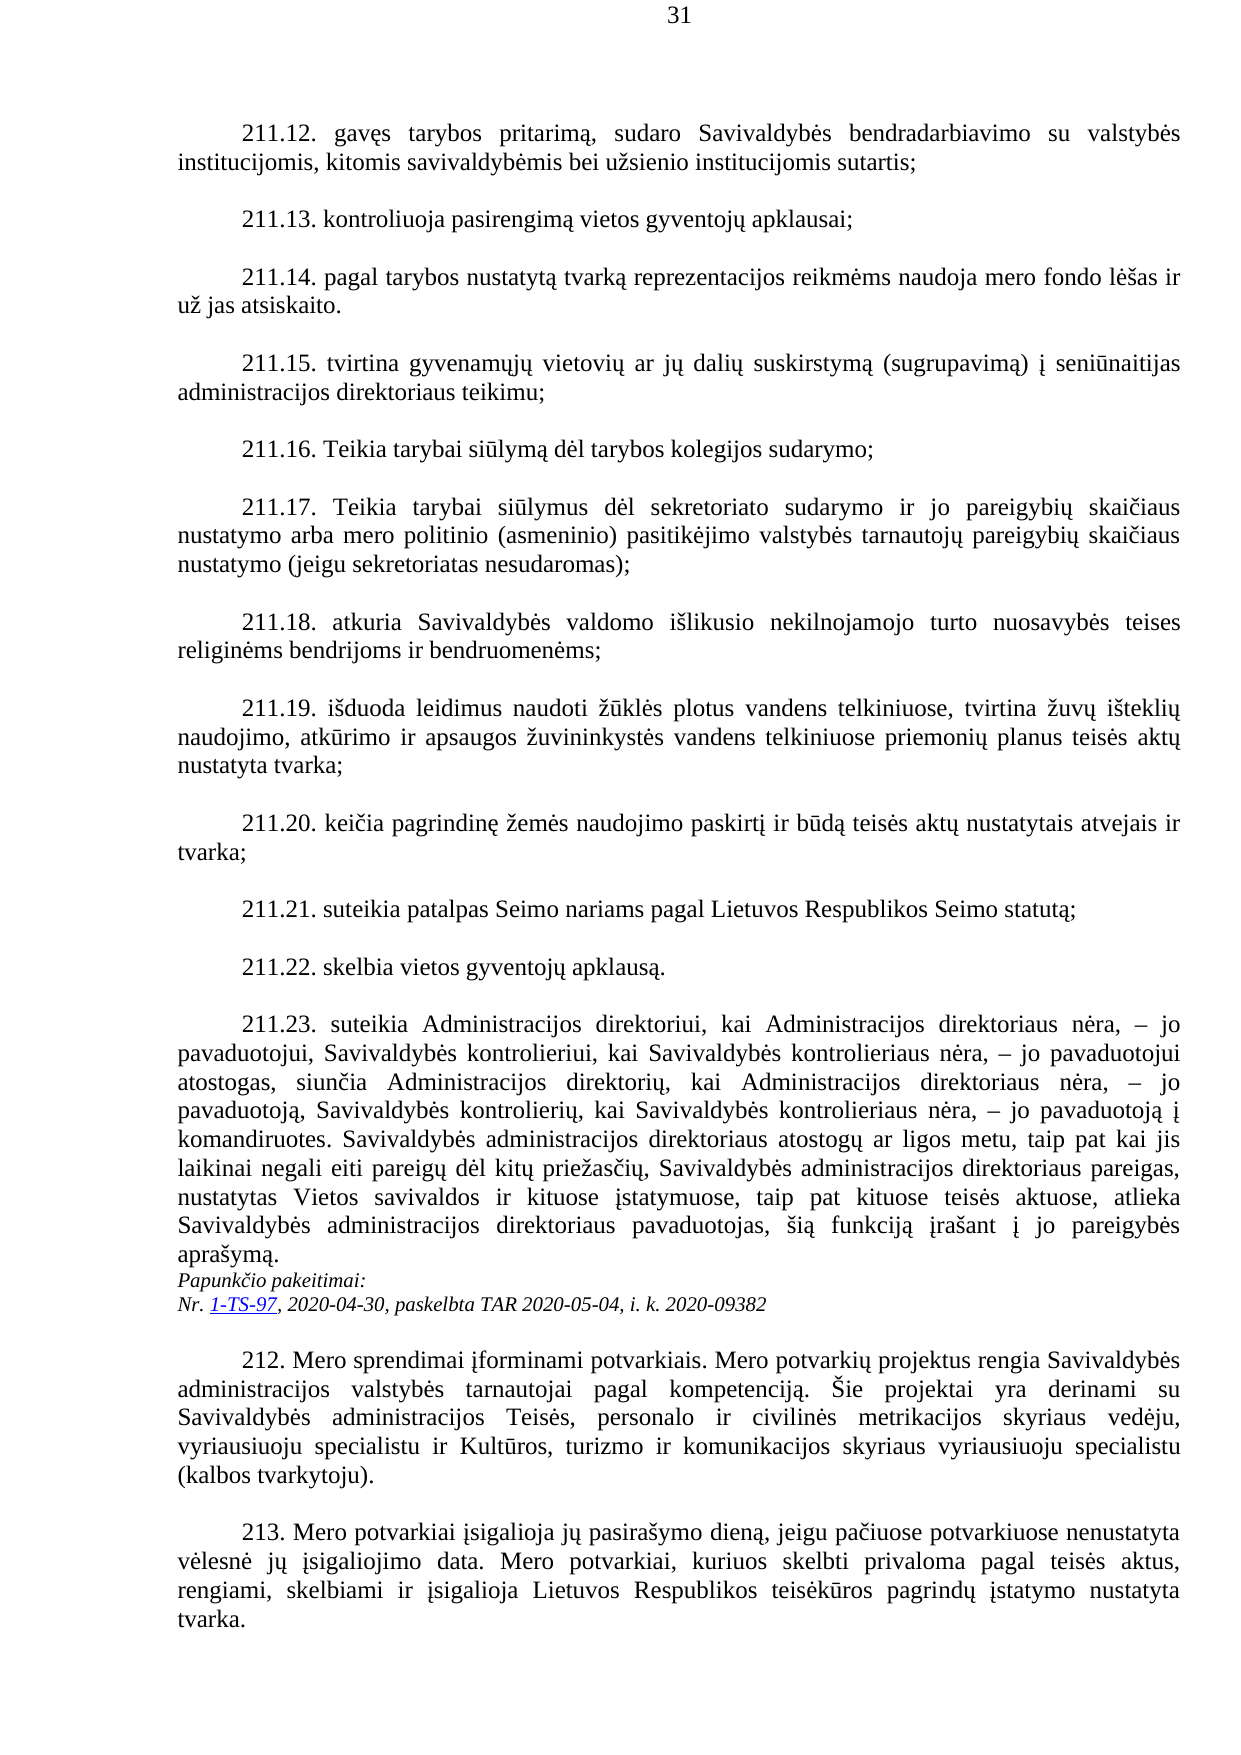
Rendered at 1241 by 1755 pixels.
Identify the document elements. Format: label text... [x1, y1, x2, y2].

text Nr. 1-TS-97, 2020-04-30, paskelbta TAR 2020-05-04, i. k. 2020-09382 [177, 1292, 1181, 1316]
text 211.12. gavęs tarybos pritarimą, sudaro Savivaldybės bendradarbiavimo su valstybės institucijomis, kitomis savivaldybėmis bei užsienio institucijomis sutartis; [177, 118, 1181, 176]
text 212. Mero sprendimai įforminami potvarkiais. Mero potvarkių projektus rengia Savivaldybės administracijos valstybės tarnautojai pagal kompetenciją. Šie projektai yra derinami su Savivaldybės administracijos Teisės, personalo ir civilinės metrikacijos skyriaus vedėju, vyriausiuoju specialistu ir Kultūros, turizmo ir komunikacijos skyriaus vyriausiuoju specialistu (kalbos tvarkytoju). [177, 1345, 1181, 1489]
text Papunkčio pakeitimai: [177, 1268, 1181, 1292]
text 211.22. skelbia vietos gyventojų apklausą. [177, 952, 1181, 981]
text 211.17. Teikia tarybai siūlymus dėl sekretoriato sudarymo ir jo pareigybių skaičiaus nustatymo arba mero politinio (asmeninio) pasitikėjimo valstybės tarnautojų pareigybių skaičiaus nustatymo (jeigu sekretoriatas nesudaromas); [177, 492, 1181, 578]
text 211.14. pagal tarybos nustatytą tvarką reprezentacijos reikmėms naudoja mero fondo lėšas ir už jas atsiskaito. [177, 262, 1181, 319]
text 211.18. atkuria Savivaldybės valdomo išlikusio nekilnojamojo turto nuosavybės teises religinėms bendrijoms ir bendruomenėms; [177, 607, 1181, 664]
text 211.16. Teikia tarybai siūlymą dėl tarybos kolegijos sudarymo; [177, 434, 1181, 463]
text 211.19. išduoda leidimus naudoti žūklės plotus vandens telkiniuose, tvirtina žuvų išteklių naudojimo, atkūrimo ir apsaugos žuvininkystės vandens telkiniuose priemonių planus teisės aktų nustatyta tvarka; [177, 693, 1181, 779]
text 211.15. tvirtina gyvenamųjų vietovių ar jų dalių suskirstymą (sugrupavimą) į seniūnaitijas administracijos direktoriaus teikimu; [177, 348, 1181, 406]
text 211.20. keičia pagrindinę žemės naudojimo paskirtį ir būdą teisės aktų nustatytais atvejais ir tvarka; [177, 808, 1181, 866]
text 213. Mero potvarkiai įsigalioja jų pasirašymo dieną, jeigu pačiuose potvarkiuose nenustatyta vėlesnė jų įsigaliojimo data. Mero potvarkiai, kuriuos skelbti privaloma pagal teisės aktus, rengiami, skelbiami ir įsigalioja Lietuvos Respublikos teisėkūros pagrindų įstatymo nustatyta tvarka. [177, 1517, 1181, 1632]
text 211.21. suteikia patalpas Seimo nariams pagal Lietuvos Respublikos Seimo statutą; [177, 894, 1181, 923]
text 211.13. kontroliuoja pasirengimą vietos gyventojų apklausai; [177, 204, 1181, 233]
text 211.23. suteikia Administracijos direktoriui, kai Administracijos direktoriaus nėra, – jo pavaduotojui, Savivaldybės kontrolieriui, kai Savivaldybės kontrolieriaus nėra, – jo pavaduotojui atostogas, siunčia Administracijos direktorių, kai Administracijos direktoriaus nėra, – jo pavaduotoją, Savivaldybės kontrolierių, kai Savivaldybės kontrolieriaus nėra, – jo pavaduotoją į komandiruotes. Savivaldybės administracijos direktoriaus atostogų ar ligos metu, taip pat kai jis laikinai negali eiti pareigų dėl kitų priežasčių, Savivaldybės administracijos direktoriaus pareigas, nustatytas Vietos savivaldos ir kituose įstatymuose, taip pat kituose teisės aktuose, atlieka Savivaldybės administracijos direktoriaus pavaduotojas, šią funkciją įrašant į jo pareigybės aprašymą. [177, 1009, 1181, 1268]
